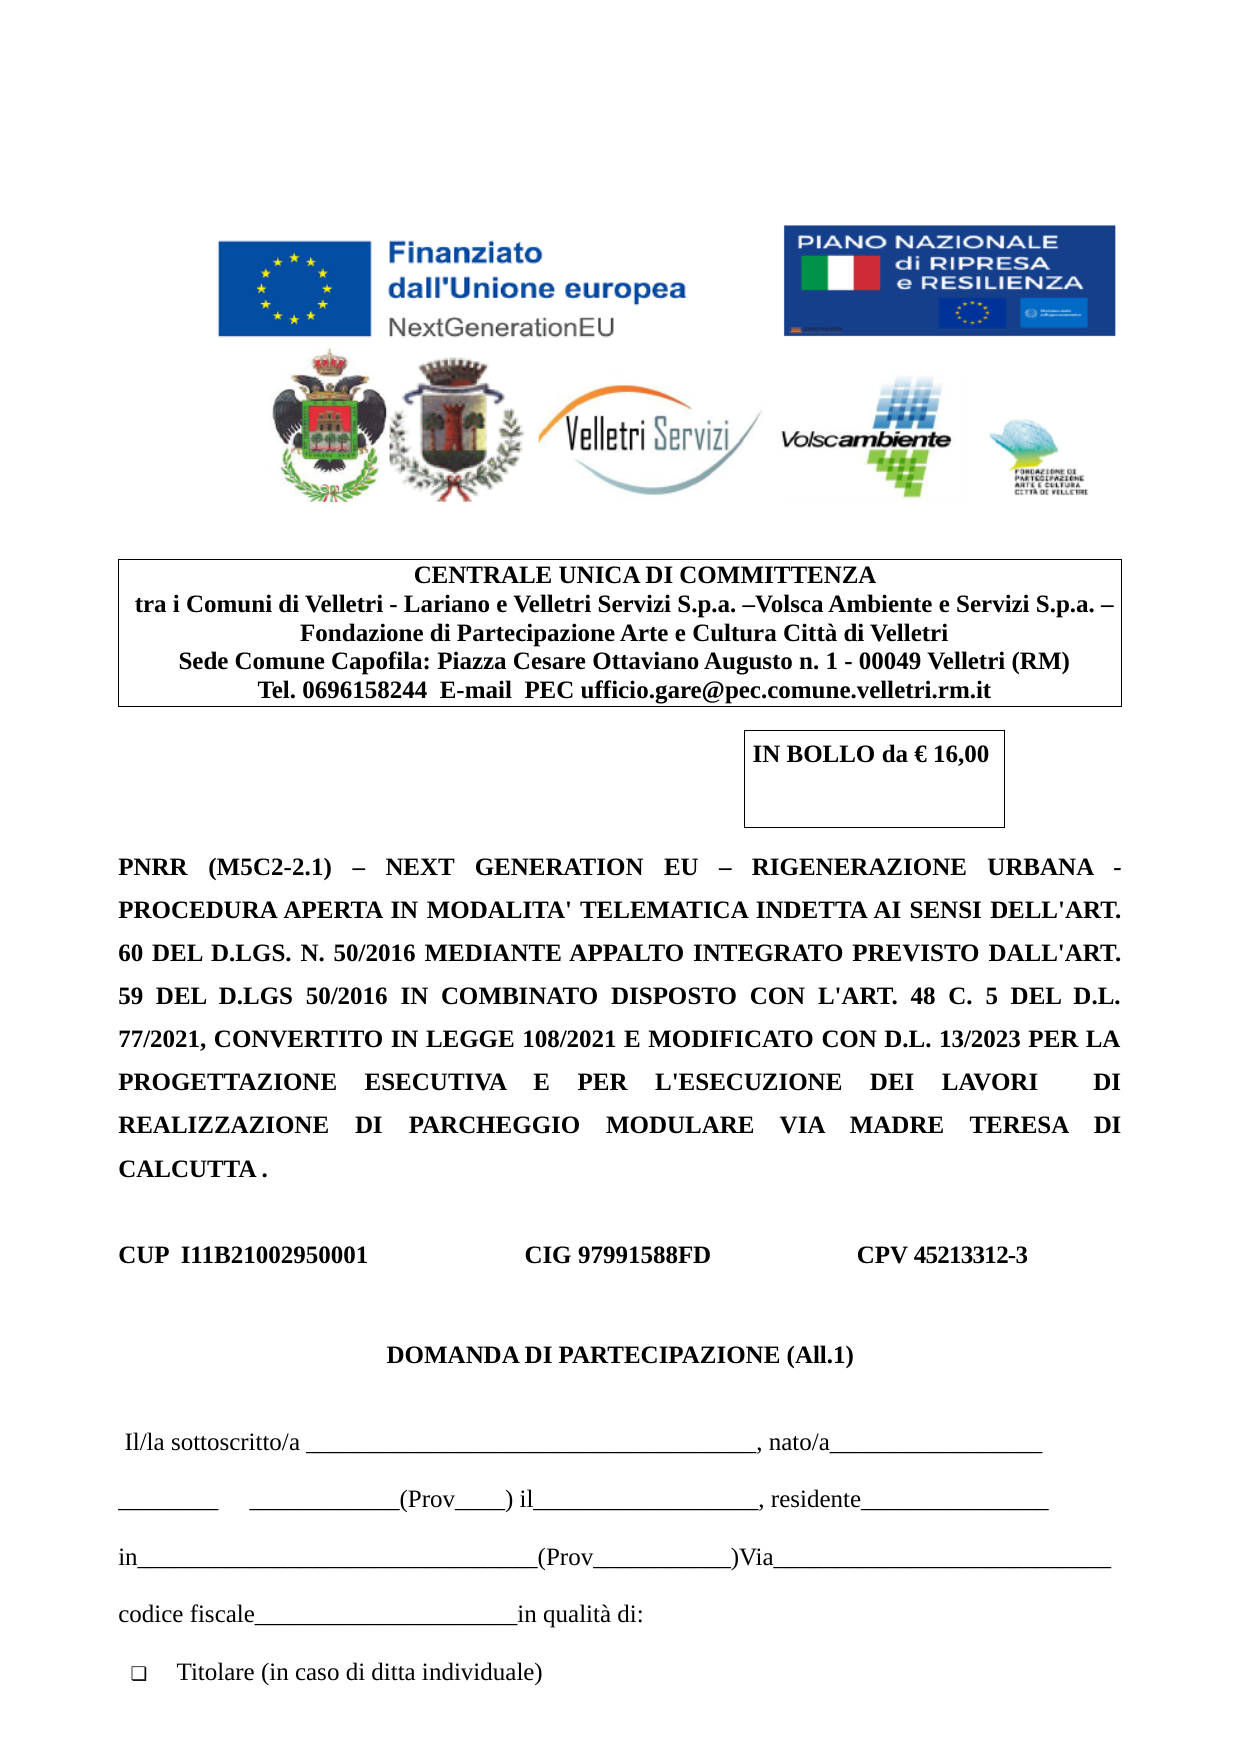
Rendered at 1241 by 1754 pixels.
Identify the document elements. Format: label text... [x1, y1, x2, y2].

text tra i Comuni di Velletri - Lariano e Velletri Servizi S.p.a. –Volsca Ambiente e Servizi S.p.a. – Fondazione di Partecipazione Arte e Cultura Città di Velletri [119, 588, 1121, 645]
text IN BOLLO da € 16,00 [752, 739, 996, 767]
text CENTRALE UNICA DI COMMITTENZA [119, 560, 1121, 588]
list Titolare (in caso di ditta individuale) [130, 1657, 1122, 1686]
text DOMANDA DI PARTECIPAZIONE (All.1) [118, 1341, 1122, 1369]
text Tel. 0696158244 E-mail PEC ufficio.gare@pec.comune.velletri.rm.it [119, 674, 1121, 706]
text Sede Comune Capofila: Piazza Cesare Ottaviano Augusto n. 1 - 00049 Velletri (RM) [119, 645, 1121, 674]
text Il/la sottoscritto/a ____________________________________, nato/a_________________ ________ ____________(Prov____) il__________________, residente_______________ in________________________________(Prov___________)Via___________________________codice fiscale_____________________in qualità di: [118, 1427, 1122, 1628]
text PNRR (M5C2-2.1) – NEXT GENERATION EU – RIGENERAZIONE URBANA - PROCEDURA APERTA IN MODALITA' TELEMATICA INDETTA AI SENSI DELL'ART. 60 DEL D.LGS. N. 50/2016 MEDIANTE APPALTO INTEGRATO PREVISTO DALL'ART. 59 DEL D.LGS 50/2016 IN COMBINATO DISPOSTO CON L'ART. 48 C. 5 DEL D.L. 77/2021, CONVERTITO IN LEGGE 108/2021 E MODIFICATO CON D.L. 13/2023 PER LA PROGETTAZIONE ESECUTIVA E PER L'ESECUZIONE DEI LAVORI DI REALIZZAZIONE DI PARCHEGGIO MODULARE VIA MADRE TERESA DI CALCUTTA . [118, 852, 1122, 1182]
text CUP I11B21002950001 CIG 97991588FD CPV 45213312-3 [118, 1240, 1122, 1269]
